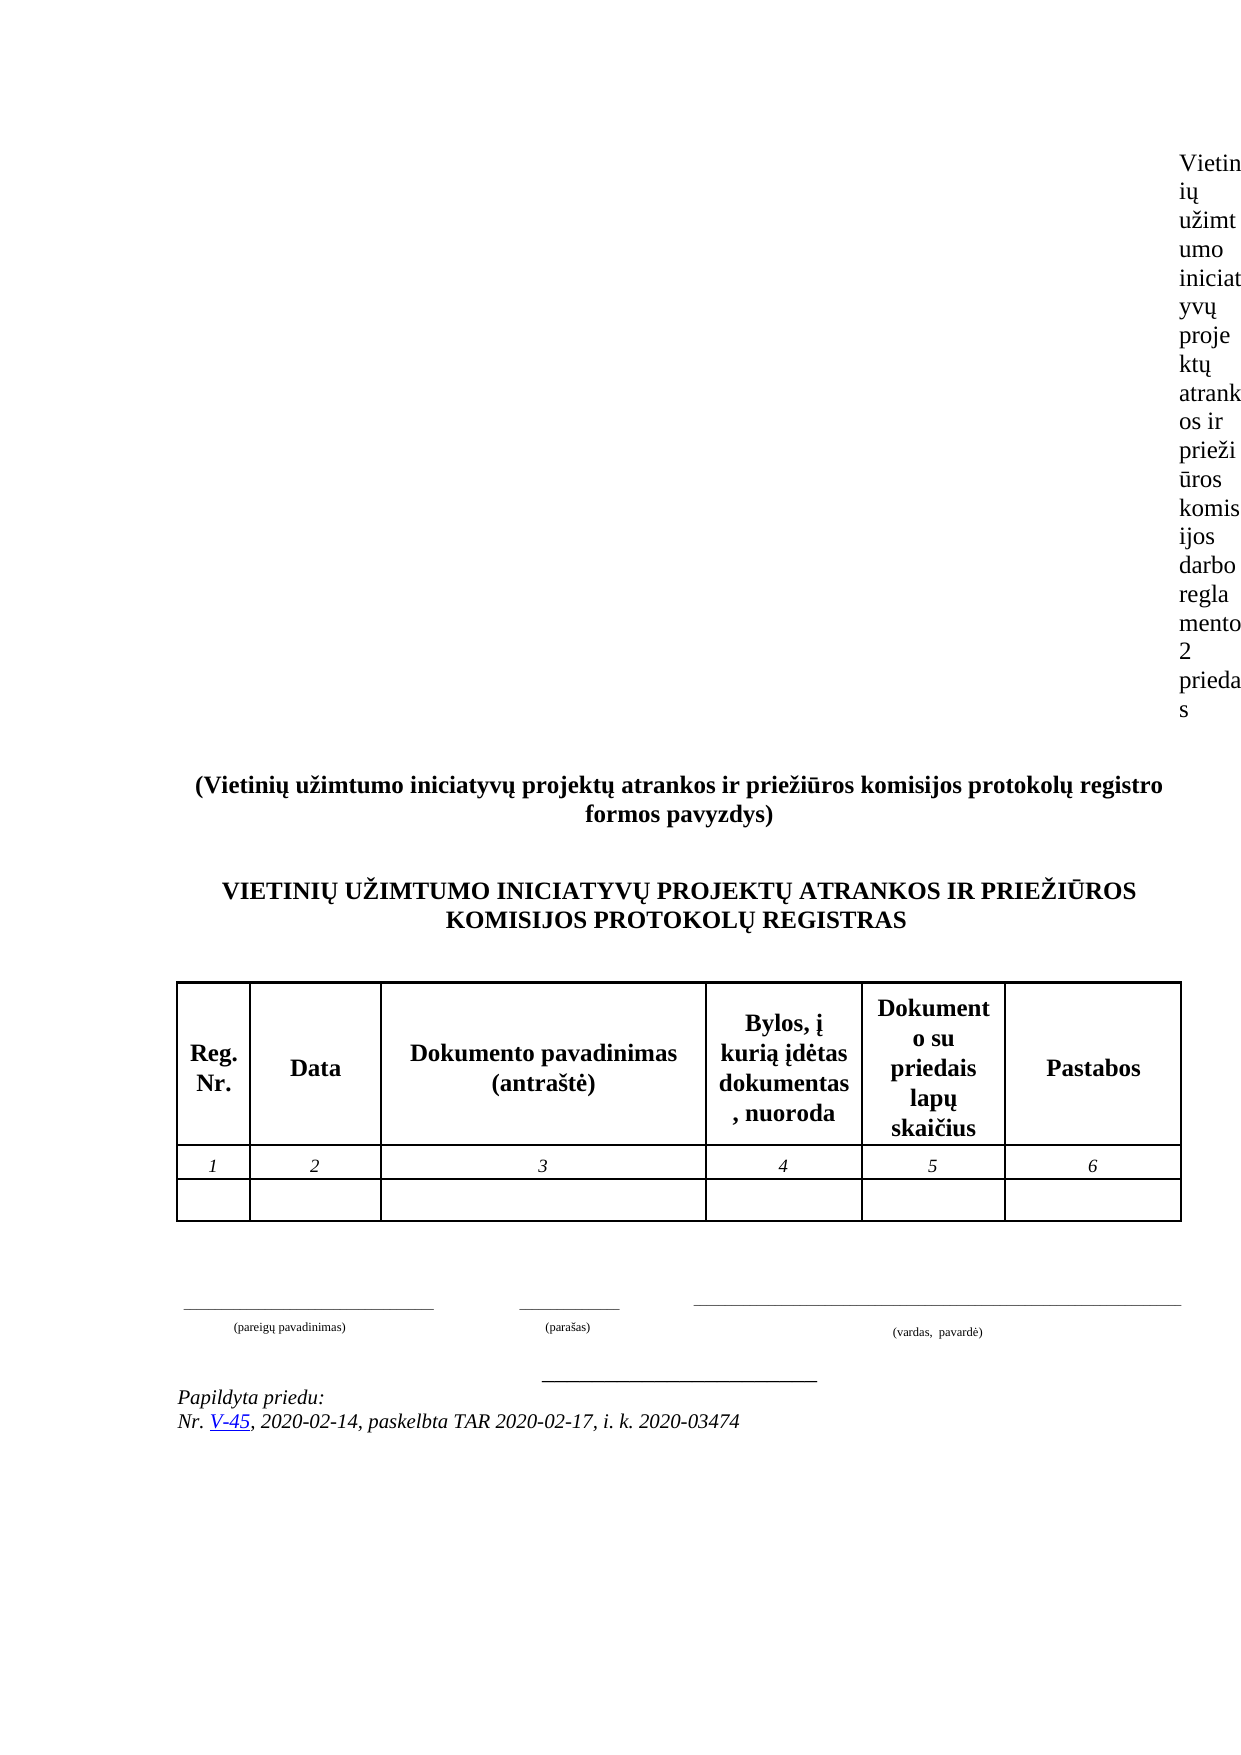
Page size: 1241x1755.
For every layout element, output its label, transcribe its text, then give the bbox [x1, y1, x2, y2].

table_cell [382, 1180, 705, 1220]
table_cell 4 [707, 1146, 861, 1178]
text Vietinių užimtumo iniciatyvų projektų [1179, 148, 1240, 378]
table_header Bylos, į kurią įdėtas dokumentas, nuoroda [707, 984, 861, 1143]
text 2 priedas [1179, 636, 1240, 723]
table_cell [863, 1180, 1004, 1220]
text vietinių užimtumo iniciatyvų projektų ATRANKOS IR PRIEŽIŪROS komisijos protokolų registras [177, 876, 1181, 933]
text Papildyta priedu: [177, 1385, 1181, 1409]
table_cell [251, 1180, 380, 1220]
table_header Data [251, 984, 380, 1143]
table_cell [1006, 1180, 1180, 1220]
table_cell 1 [178, 1146, 249, 1178]
table_cell [707, 1180, 861, 1220]
text ______________________ [177, 1356, 1181, 1385]
table_cell 6 [1006, 1146, 1180, 1178]
table_header ______________________________________________________________________________ (vardas, pavardė) [694, 1270, 1181, 1346]
table_header Pastabos [1006, 984, 1180, 1143]
table_header ________________________________________ (pareigų pavadinimas) [177, 1270, 445, 1346]
table_header Reg. Nr. [178, 984, 249, 1143]
table_cell [178, 1180, 249, 1220]
text reglamento [1179, 579, 1240, 636]
text atrankos ir priežiūros komisijos darbo [1179, 378, 1240, 579]
table_cell 2 [251, 1146, 380, 1178]
text (Vietinių užimtumo iniciatyvų projektų atrankos ir priežiūros komisijos protokolų registro formos pavyzdys) [177, 771, 1181, 828]
table_cell 3 [382, 1146, 705, 1178]
text Nr. V-45, 2020-02-14, paskelbta TAR 2020-02-17, i. k. 2020-03474 [177, 1409, 1181, 1433]
table_cell 5 [863, 1146, 1004, 1178]
table_header Dokumento pavadinimas (antraštė) [382, 984, 705, 1143]
table_header ________________ (parašas) [445, 1270, 694, 1346]
table_header Dokumento su priedais lapų skaičius [863, 984, 1004, 1143]
